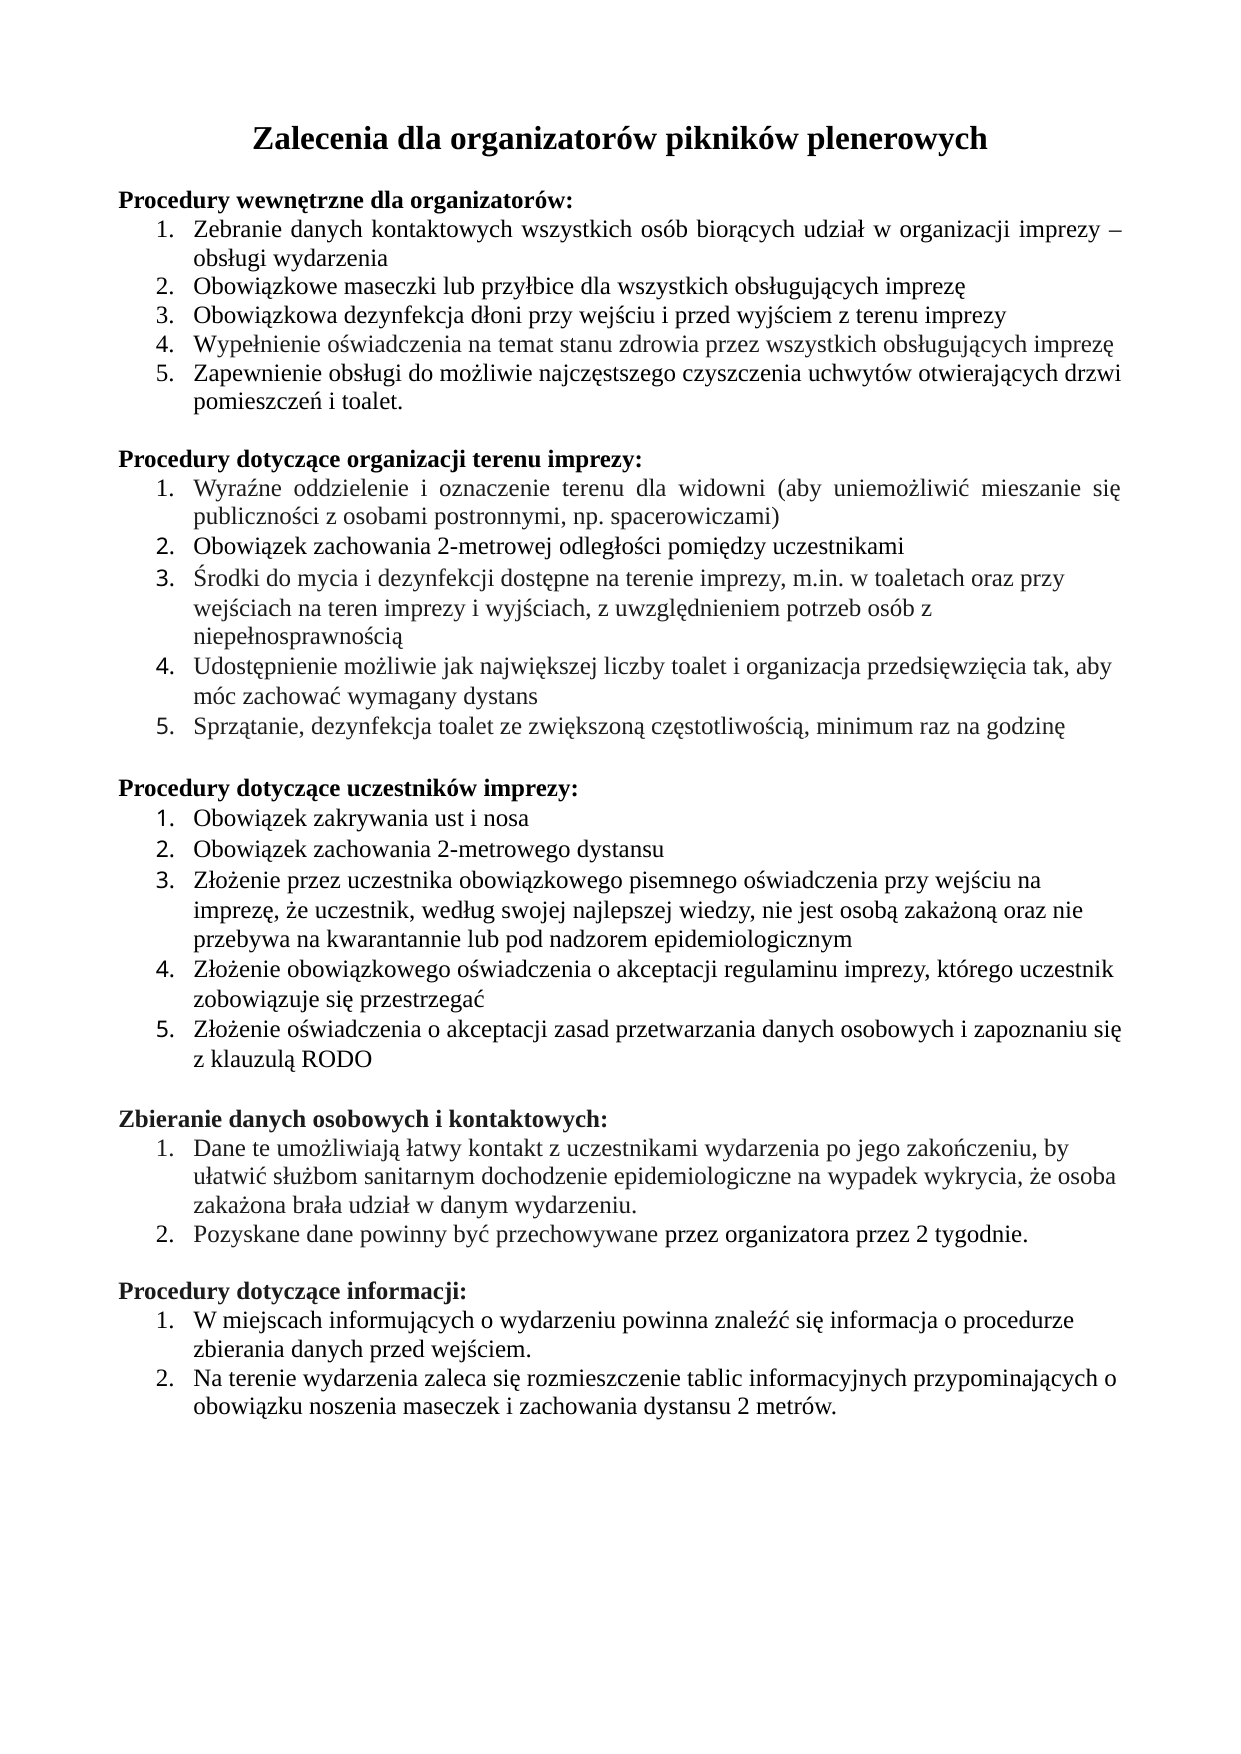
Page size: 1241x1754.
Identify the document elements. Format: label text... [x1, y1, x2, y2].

list Zebranie danych kontaktowych wszystkich osób biorących udział w organizacji imprezy – obsługi wydarzenia [156, 214, 1122, 271]
list Złożenie obowiązkowego oświadczenia o akceptacji regulaminu imprezy, którego uczestnik zobowiązuje się przestrzegać [156, 953, 1122, 1013]
list Złożenie oświadczenia o akceptacji zasad przetwarzania danych osobowych i zapoznaniu się z klauzulą RODO [156, 1013, 1122, 1073]
list Sprzątanie, dezynfekcja toalet ze zwiększoną częstotliwością, minimum raz na godzinę [156, 710, 1122, 741]
text Zalecenia dla organizatorów pikników plenerowych [118, 118, 1122, 156]
list Obowiązkowe maseczki lub przyłbice dla wszystkich obsługujących imprezę [156, 271, 1122, 300]
list Wypełnienie oświadczenia na temat stanu zdrowia przez wszystkich obsługujących imprezę [156, 329, 1122, 358]
list Obowiązek zakrywania ust i nosa [156, 801, 1122, 833]
list Na terenie wydarzenia zaleca się rozmieszczenie tablic informacyjnych przypominających o obowiązku noszenia maseczek i zachowania dystansu 2 metrów. [156, 1363, 1122, 1420]
list Zapewnienie obsługi do możliwie najczęstszego czyszczenia uchwytów otwierających drzwi pomieszczeń i toalet. [156, 358, 1122, 415]
text Procedury dotyczące informacji: [118, 1276, 1122, 1305]
list Udostępnienie możliwie jak największej liczby toalet i organizacja przedsięwzięcia tak, aby móc zachować wymagany dystans [156, 650, 1122, 710]
text Procedury dotyczące organizacji terenu imprezy: [118, 444, 1122, 473]
text Procedury dotyczące uczestników imprezy: [118, 773, 1122, 801]
list Obowiązek zachowania 2-metrowego dystansu [156, 833, 1122, 864]
text Zbieranie danych osobowych i kontaktowych: [118, 1104, 1122, 1133]
list Złożenie przez uczestnika obowiązkowego pisemnego oświadczenia przy wejściu na imprezę, że uczestnik, według swojej najlepszej wiedzy, nie jest osobą zakażoną oraz nie przebywa na kwarantannie lub pod nadzorem epidemiologicznym [156, 864, 1122, 953]
list Wyraźne oddzielenie i oznaczenie terenu dla widowni (aby uniemożliwić mieszanie się publiczności z osobami postronnymi, np. spacerowiczami) [156, 473, 1122, 530]
list Obowiązek zachowania 2-metrowej odległości pomiędzy uczestnikami [156, 530, 1122, 561]
list Obowiązkowa dezynfekcja dłoni przy wejściu i przed wyjściem z terenu imprezy [156, 300, 1122, 329]
list W miejscach informujących o wydarzeniu powinna znaleźć się informacja o procedurze zbierania danych przed wejściem. [156, 1305, 1122, 1363]
list Dane te umożliwiają łatwy kontakt z uczestnikami wydarzenia po jego zakończeniu, by ułatwić służbom sanitarnym dochodzenie epidemiologiczne na wypadek wykrycia, że osoba zakażona brała udział w danym wydarzeniu. [156, 1133, 1122, 1219]
list Pozyskane dane powinny być przechowywane przez organizatora przez 2 tygodnie. [156, 1219, 1122, 1248]
text Procedury wewnętrzne dla organizatorów: [118, 185, 1122, 214]
list Środki do mycia i dezynfekcji dostępne na terenie imprezy, m.in. w toaletach oraz przy wejściach na teren imprezy i wyjściach, z uwzględnieniem potrzeb osób z niepełnosprawnością [156, 561, 1122, 650]
